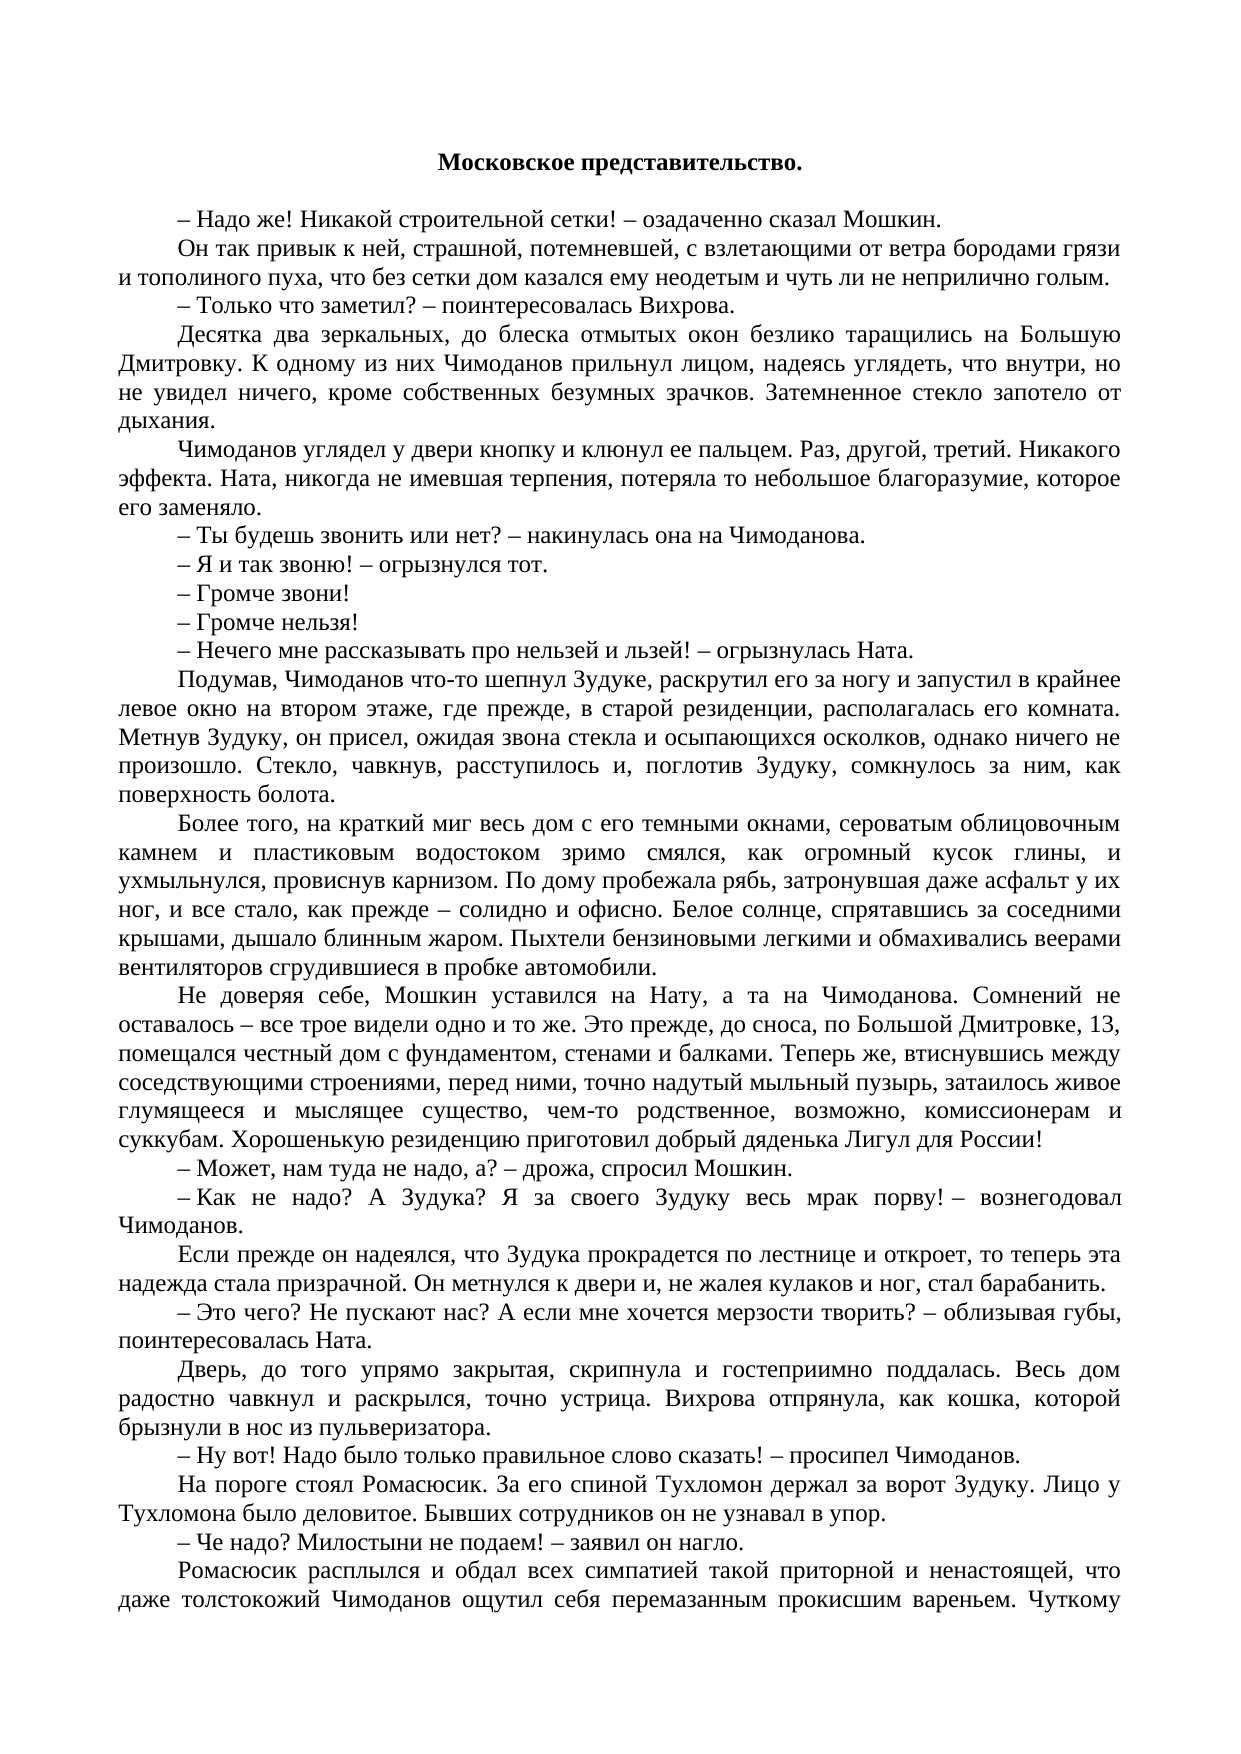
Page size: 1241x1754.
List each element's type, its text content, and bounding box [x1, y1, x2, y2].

text – Только что заметил? – поинтересовалась Вихрова. [118, 291, 1122, 319]
text – Это чего? Не пускают нас? А если мне хочется мерзости творить? – облизывая губы, поинтересовалась Ната. [118, 1297, 1122, 1354]
text Он так привык к ней, страшной, потемневшей, с взлетающими от ветра бородами грязи и тополиного пуха, что без сетки дом казался ему неодетым и чуть ли не неприлично голым. [118, 233, 1122, 291]
text Ромасюсик расплылся и обдал всех симпатией такой приторной и ненастоящей, что даже толстокожий Чимоданов ощутил себя перемазанным прокисшим вареньем. Чуткому [118, 1556, 1122, 1613]
text – Как не надо? А Зудука? Я за своего Зудуку весь мрак порву! – вознегодовал Чимоданов. [118, 1182, 1122, 1239]
text Если прежде он надеялся, что Зудука прокрадется по лестнице и откроет, то теперь эта надежда стала призрачной. Он метнулся к двери и, не жалея кулаков и ног, стал барабанить. [118, 1239, 1122, 1297]
text – Ну вот! Надо было только правильное слово сказать! – просипел Чимоданов. [118, 1441, 1122, 1469]
text Дверь, до того упрямо закрытая, скрипнула и гостеприимно поддалась. Весь дом радостно чавкнул и раскрылся, точно устрица. Вихрова отпрянула, как кошка, которой брызнули в нос из пульверизатора. [118, 1354, 1122, 1441]
text – Я и так звоню! – огрызнулся тот. [118, 549, 1122, 578]
subtitle Московское представительство. [118, 147, 1122, 176]
text – Надо же! Никакой строительной сетки! – озадаченно сказал Мошкин. [118, 204, 1122, 233]
text На пороге стоял Ромасюсик. За его спиной Тухломон держал за ворот Зудуку. Лицо у Тухломона было деловитое. Бывших сотрудников он не узнавал в упор. [118, 1469, 1122, 1527]
text – Че надо? Милостыни не подаем! – заявил он нагло. [118, 1527, 1122, 1556]
text Не доверяя себе, Мошкин уставился на Нату, а та на Чимоданова. Сомнений не оставалось – все трое видели одно и то же. Это прежде, до сноса, по Большой Дмитровке, 13, помещался честный дом с фундаментом, стенами и балками. Теперь же, втиснувшись между соседствующими строениями, перед ними, точно надутый мыльный пузырь, затаилось живое глумящееся и мыслящее существо, чем‑то родственное, возможно, комиссионерам и суккубам. Хорошенькую резиденцию приготовил добрый дяденька Лигул для России! [118, 981, 1122, 1153]
text Более того, на краткий миг весь дом с его темными окнами, сероватым облицовочным камнем и пластиковым водостоком зримо смялся, как огромный кусок глины, и ухмыльнулся, провиснув карнизом. По дому пробежала рябь, затронувшая даже асфальт у их ног, и все стало, как прежде – солидно и офисно. Белое солнце, спрятавшись за соседними крышами, дышало блинным жаром. Пыхтели бензиновыми легкими и обмахивались веерами вентиляторов сгрудившиеся в пробке автомобили. [118, 808, 1122, 981]
text – Нечего мне рассказывать про нельзей и льзей! – огрызнулась Ната. [118, 636, 1122, 664]
text – Громче звони! [118, 578, 1122, 607]
text Чимоданов углядел у двери кнопку и клюнул ее пальцем. Раз, другой, третий. Никакого эффекта. Ната, никогда не имевшая терпения, потеряла то небольшое благоразумие, которое его заменяло. [118, 434, 1122, 521]
text Десятка два зеркальных, до блеска отмытых окон безлико таращились на Большую Дмитровку. К одному из них Чимоданов прильнул лицом, надеясь углядеть, что внутри, но не увидел ничего, кроме собственных безумных зрачков. Затемненное стекло запотело от дыхания. [118, 319, 1122, 434]
text – Громче нельзя! [118, 607, 1122, 636]
text – Может, нам туда не надо, а? – дрожа, спросил Мошкин. [118, 1153, 1122, 1182]
text – Ты будешь звонить или нет? – накинулась она на Чимоданова. [118, 521, 1122, 549]
text Подумав, Чимоданов что‑то шепнул Зудуке, раскрутил его за ногу и запустил в крайнее левое окно на втором этаже, где прежде, в старой резиденции, располагалась его комната. Метнув Зудуку, он присел, ожидая звона стекла и осыпающихся осколков, однако ничего не произошло. Стекло, чавкнув, расступилось и, поглотив Зудуку, сомкнулось за ним, как поверхность болота. [118, 664, 1122, 808]
